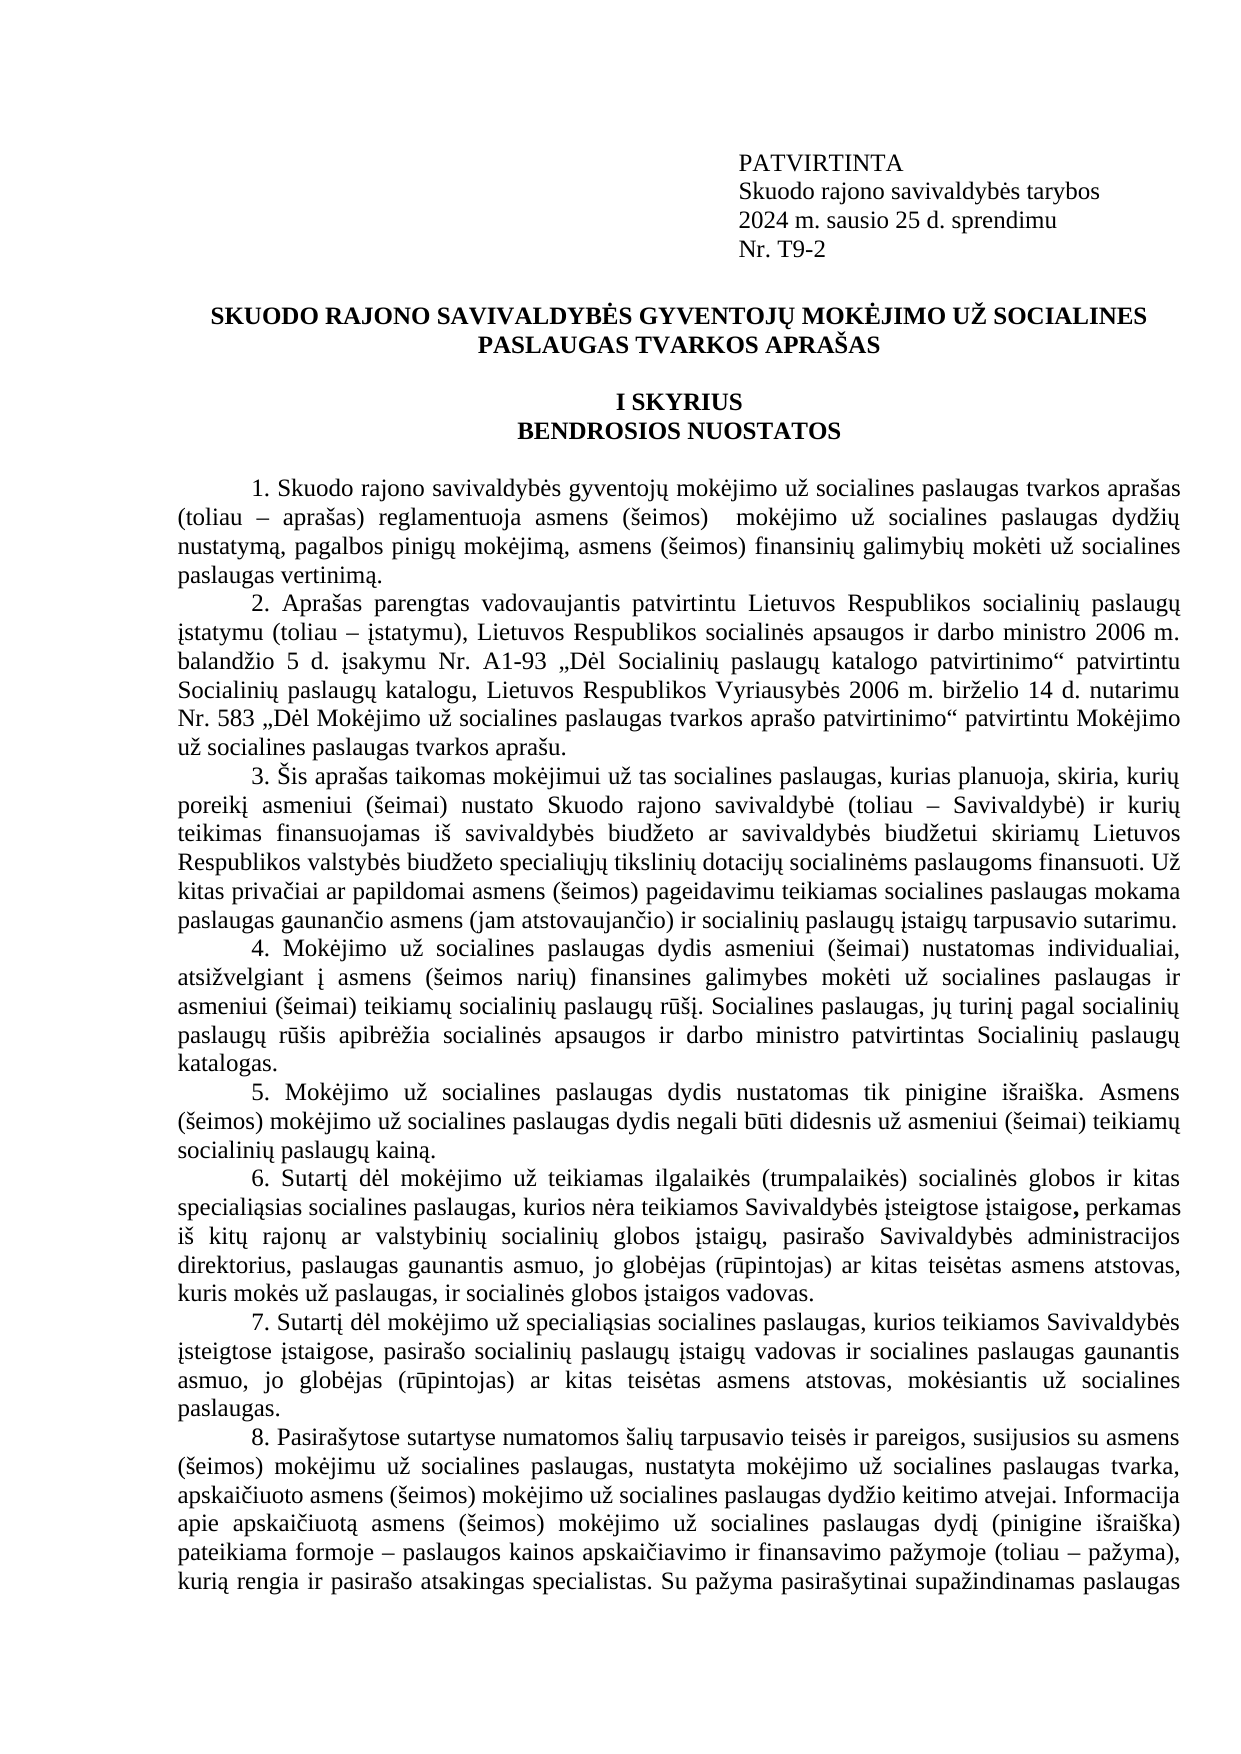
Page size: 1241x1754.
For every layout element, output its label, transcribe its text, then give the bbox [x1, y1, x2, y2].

text 6. Sutartį dėl mokėjimo už teikiamas ilgalaikės (trumpalaikės) socialinės globos ir kitas specialiąsias socialines paslaugas, kurios nėra teikiamos Savivaldybės įsteigtose įstaigose, perkamas iš kitų rajonų ar valstybinių socialinių globos įstaigų, pasirašo Savivaldybės administracijos direktorius, paslaugas gaunantis asmuo, jo globėjas (rūpintojas) ar kitas teisėtas asmens atstovas, kuris mokės už paslaugas, ir socialinės globos įstaigos vadovas. [177, 1163, 1181, 1307]
text PATVIRTINTA [738, 148, 1181, 176]
text Skuodo rajono savivaldybės tarybos [738, 176, 1181, 205]
text 8. Pasirašytose sutartyse numatomos šalių tarpusavio teisės ir pareigos, susijusios su asmens (šeimos) mokėjimu už socialines paslaugas, nustatyta mokėjimo už socialines paslaugas tvarka, apskaičiuoto asmens (šeimos) mokėjimo už socialines paslaugas dydžio keitimo atvejai. Informacija apie apskaičiuotą asmens (šeimos) mokėjimo už socialines paslaugas dydį (pinigine išraiška) pateikiama formoje – paslaugos kainos apskaičiavimo ir finansavimo pažymoje (toliau – pažyma), kurią rengia ir pasirašo atsakingas specialistas. Su pažyma pasirašytinai supažindinamas paslaugas [177, 1422, 1181, 1595]
text 2024 m. sausio 25 d. sprendimu [738, 205, 1181, 234]
text 2. Aprašas parengtas vadovaujantis patvirtintu Lietuvos Respublikos socialinių paslaugų įstatymu (toliau – įstatymu), Lietuvos Respublikos socialinės apsaugos ir darbo ministro 2006 m. balandžio 5 d. įsakymu Nr. A1-93 „Dėl Socialinių paslaugų katalogo patvirtinimo“ patvirtintu Socialinių paslaugų katalogu, Lietuvos Respublikos Vyriausybės 2006 m. birželio 14 d. nutarimu Nr. 583 „Dėl Mokėjimo už socialines paslaugas tvarkos aprašo patvirtinimo“ patvirtintu Mokėjimo už socialines paslaugas tvarkos aprašu. [177, 588, 1181, 761]
text 5. Mokėjimo už socialines paslaugas dydis nustatomas tik pinigine išraiška. Asmens (šeimos) mokėjimo už socialines paslaugas dydis negali būti didesnis už asmeniui (šeimai) teikiamų socialinių paslaugų kainą. [177, 1077, 1181, 1163]
text 3. Šis aprašas taikomas mokėjimui už tas socialines paslaugas, kurias planuoja, skiria, kurių poreikį asmeniui (šeimai) nustato Skuodo rajono savivaldybė (toliau – Savivaldybė) ir kurių teikimas finansuojamas iš savivaldybės biudžeto ar savivaldybės biudžetui skiriamų Lietuvos Respublikos valstybės biudžeto specialiųjų tikslinių dotacijų socialinėms paslaugoms finansuoti. Už kitas privačiai ar papildomai asmens (šeimos) pageidavimu teikiamas socialines paslaugas mokama paslaugas gaunančio asmens (jam atstovaujančio) ir socialinių paslaugų įstaigų tarpusavio sutarimu. [177, 761, 1181, 933]
text 1. Skuodo rajono savivaldybės gyventojų mokėjimo už socialines paslaugas tvarkos aprašas (toliau – aprašas) reglamentuoja asmens (šeimos) mokėjimo už socialines paslaugas dydžių nustatymą, pagalbos pinigų mokėjimą, asmens (šeimos) finansinių galimybių mokėti už socialines paslaugas vertinimą. [177, 473, 1181, 588]
text SKUODO RAJONO SAVIVALDYBĖS GYVENTOJŲ MOKĖJIMO UŽ SOCIALINES PASLAUGAS TVARKOS APRAŠAS [177, 301, 1181, 358]
text I SKYRIUS [177, 387, 1181, 416]
text 7. Sutartį dėl mokėjimo už specialiąsias socialines paslaugas, kurios teikiamos Savivaldybės įsteigtose įstaigose, pasirašo socialinių paslaugų įstaigų vadovas ir socialines paslaugas gaunantis asmuo, jo globėjas (rūpintojas) ar kitas teisėtas asmens atstovas, mokėsiantis už socialines paslaugas. [177, 1307, 1181, 1422]
text Nr. T9-2 [738, 234, 1181, 263]
text BENDROSIOS NUOSTATOS [177, 416, 1181, 445]
text 4. Mokėjimo už socialines paslaugas dydis asmeniui (šeimai) nustatomas individualiai, atsižvelgiant į asmens (šeimos narių) finansines galimybes mokėti už socialines paslaugas ir asmeniui (šeimai) teikiamų socialinių paslaugų rūšį. Socialines paslaugas, jų turinį pagal socialinių paslaugų rūšis apibrėžia socialinės apsaugos ir darbo ministro patvirtintas Socialinių paslaugų katalogas. [177, 933, 1181, 1077]
